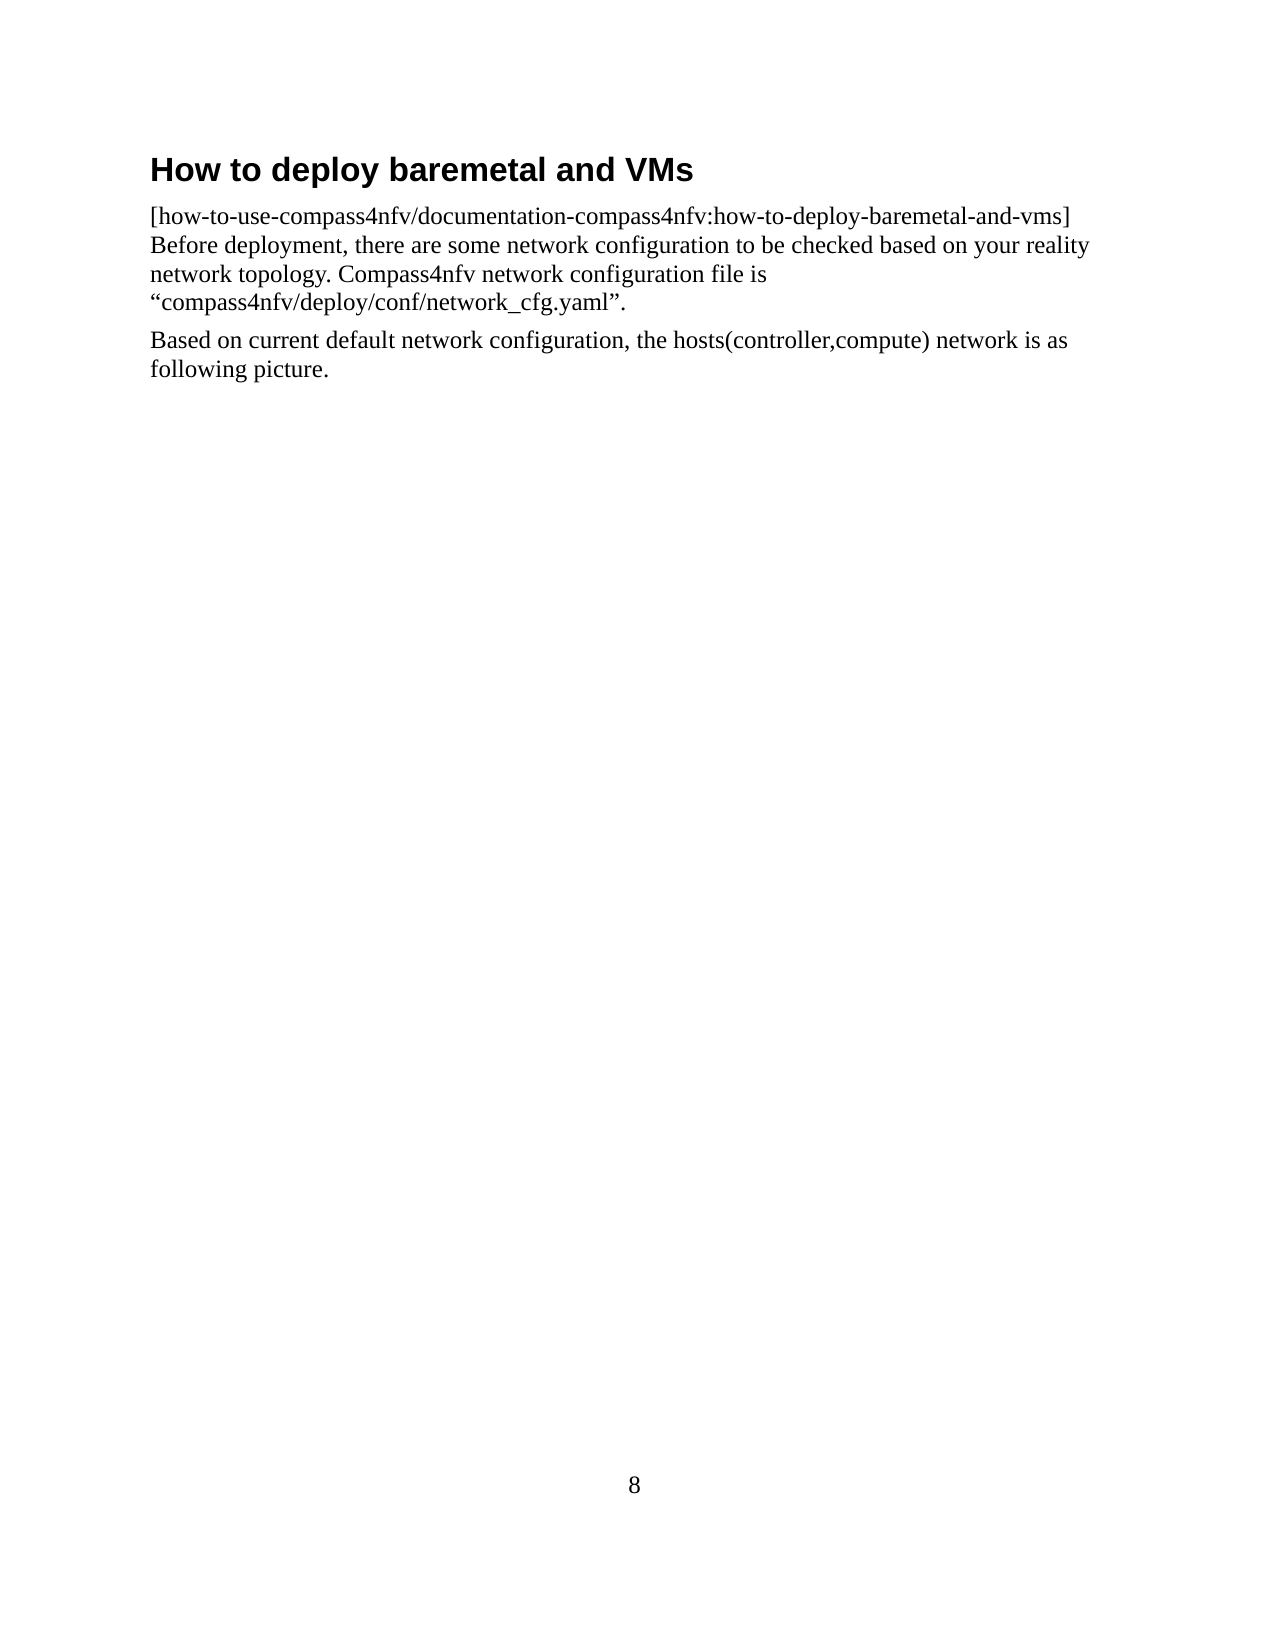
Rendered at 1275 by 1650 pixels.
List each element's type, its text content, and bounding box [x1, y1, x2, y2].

subtitle How to deploy baremetal and VMs [150, 150, 1125, 189]
text [how-to-use-compass4nfv/documentation-compass4nfv:how-to-deploy-baremetal-and-vms] Before deployment, there are some network configuration to be checked based on your reality network topology. Compass4nfv network configuration file is “compass4nfv/deploy/conf/network_cfg.yaml”. [150, 201, 1125, 316]
text Based on current default network configuration, the hosts(controller,compute) network is as following picture. [150, 325, 1125, 383]
